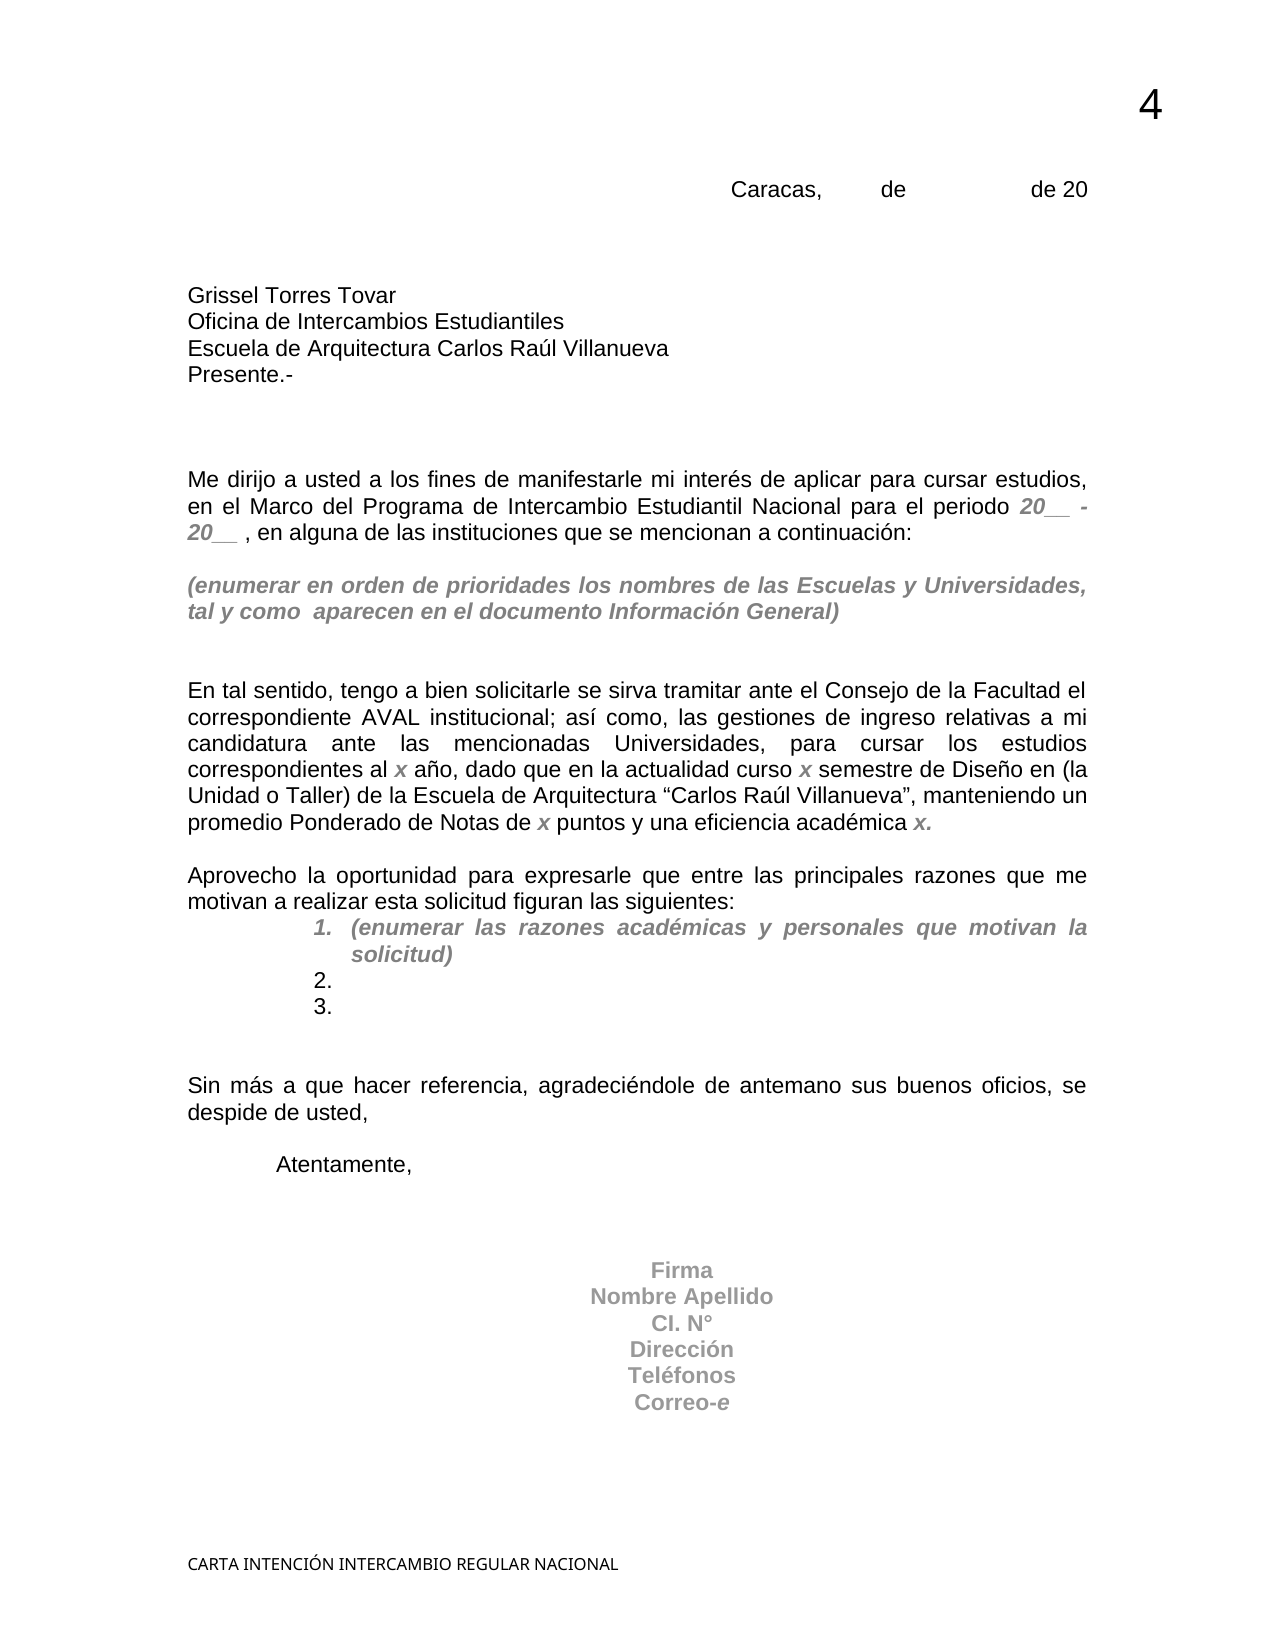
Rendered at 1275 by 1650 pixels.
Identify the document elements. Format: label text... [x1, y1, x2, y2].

text Me dirijo a usted a los fines de manifestarle mi interés de aplicar para cursar estudios, en el Marco del Programa de Intercambio Estudiantil Nacional para el periodo 20__ - 20__ , en alguna de las instituciones que se mencionan a continuación: [187, 466, 1088, 545]
text Correo-e [187, 1389, 1088, 1415]
text En tal sentido, tengo a bien solicitarle se sirva tramitar ante el Consejo de la Facultad el correspondiente AVAL institucional; así como, las gestiones de ingreso relativas a mi candidatura ante las mencionadas Universidades, para cursar los estudios correspondientes al x año, dado que en la actualidad curso x semestre de Diseño en (la Unidad o Taller) de la Escuela de Arquitectura “Carlos Raúl Villanueva”, manteniendo un promedio Ponderado de Notas de x puntos y una eficiencia académica x. [187, 677, 1088, 835]
text Teléfonos [187, 1362, 1088, 1389]
text CI. N° [187, 1309, 1088, 1336]
list (enumerar las razones académicas y personales que motivan la solicitud) [313, 914, 1088, 967]
text (enumerar en orden de prioridades los nombres de las Escuelas y Universidades, tal y como aparecen en el documento Información General) [187, 572, 1088, 624]
text Atentamente, [187, 1151, 1088, 1178]
text Aprovecho la oportunidad para expresarle que entre las principales razones que me motivan a realizar esta solicitud figuran las siguientes: [187, 862, 1088, 914]
text Dirección [187, 1336, 1088, 1362]
text Firma [187, 1257, 1088, 1283]
text Caracas, de de 20 [187, 176, 1088, 203]
text Nombre Apellido [187, 1283, 1088, 1309]
text Grissel Torres Tovar Oficina de Intercambios Estudiantiles Escuela de Arquitectura Carlos Raúl Villanueva Presente.- [187, 282, 1088, 387]
text Sin más a que hacer referencia, agradeciéndole de antemano sus buenos oficios, se despide de usted, [187, 1072, 1088, 1125]
